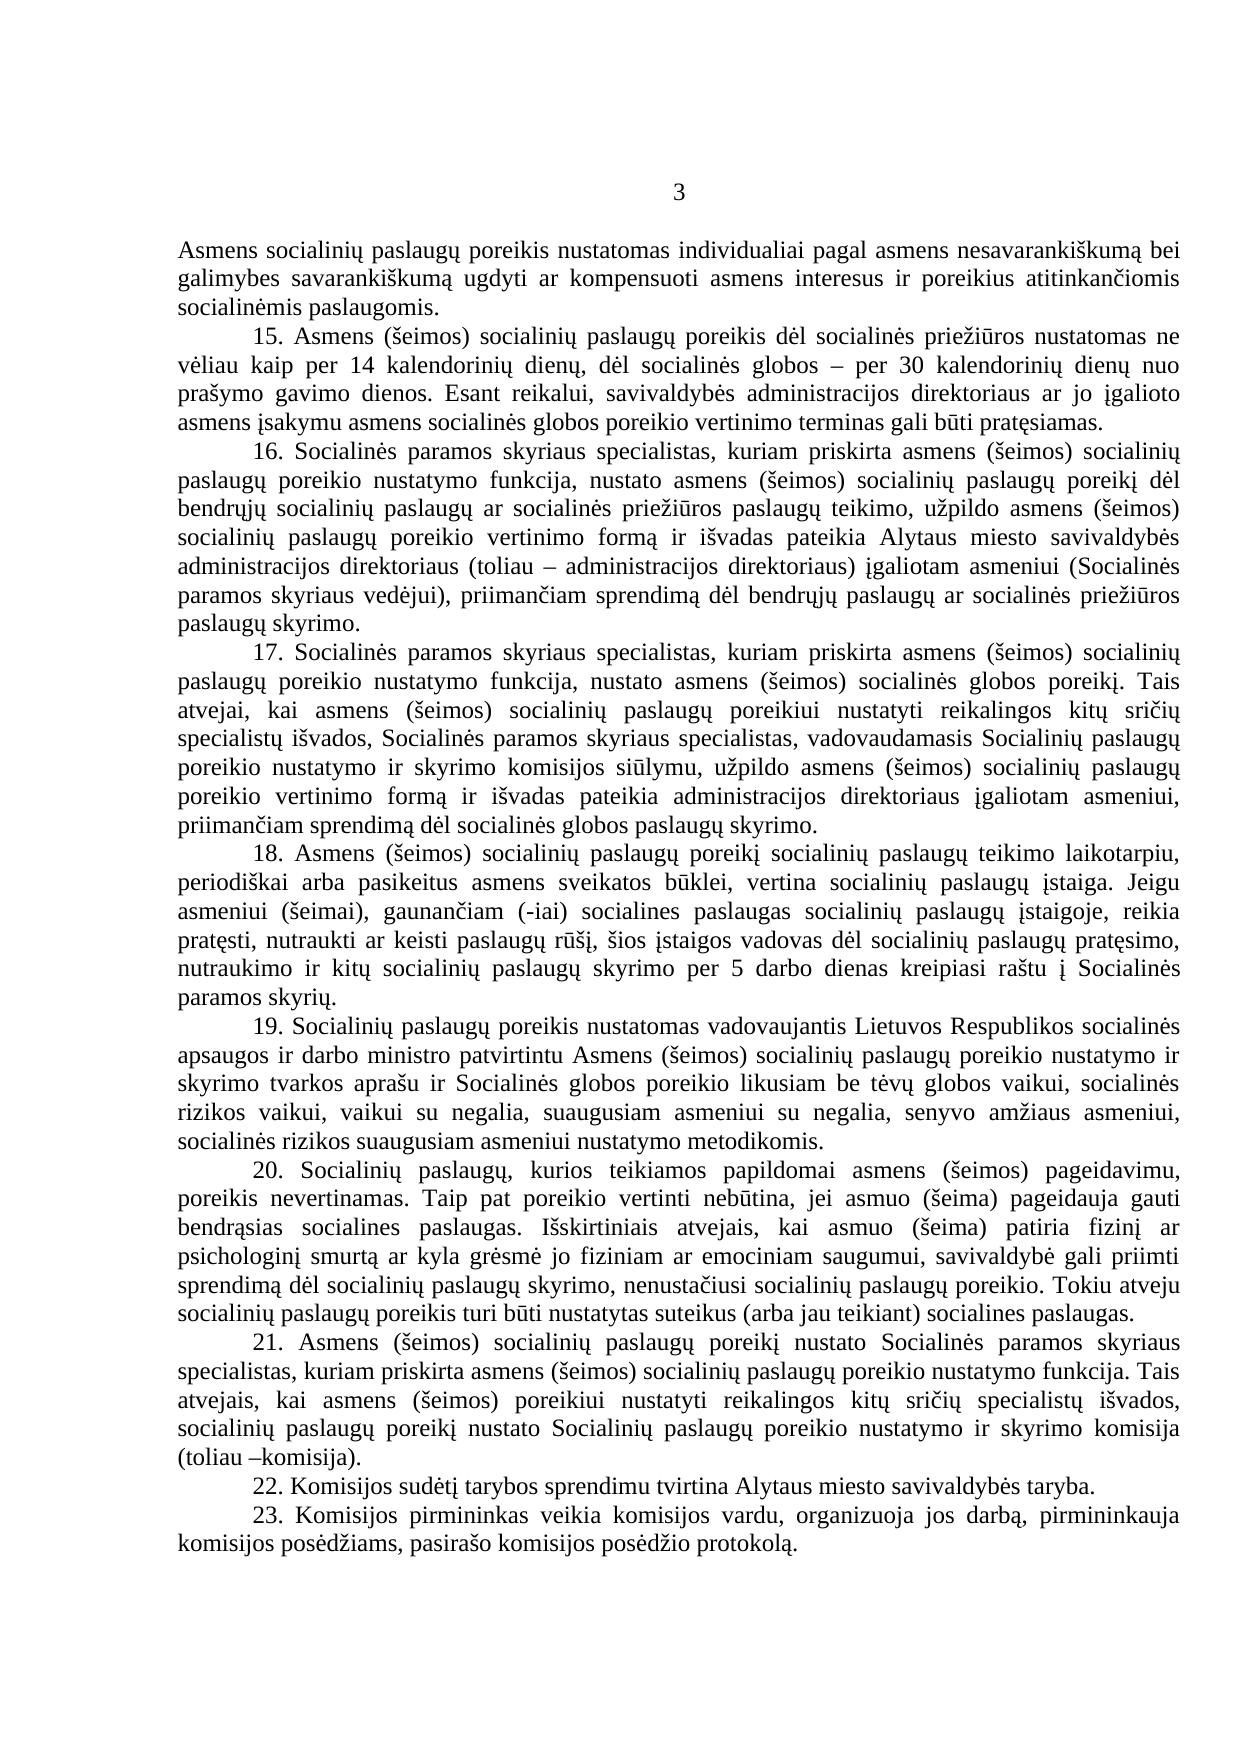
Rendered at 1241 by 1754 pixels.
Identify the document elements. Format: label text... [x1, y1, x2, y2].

text 18. Asmens (šeimos) socialinių paslaugų poreikį socialinių paslaugų teikimo laikotarpiu, periodiškai arba pasikeitus asmens sveikatos būklei, vertina socialinių paslaugų įstaiga. Jeigu asmeniui (šeimai), gaunančiam (-iai) socialines paslaugas socialinių paslaugų įstaigoje, reikia pratęsti, nutraukti ar keisti paslaugų rūšį, šios įstaigos vadovas dėl socialinių paslaugų pratęsimo, nutraukimo ir kitų socialinių paslaugų skyrimo per 5 darbo dienas kreipiasi raštu į Socialinės paramos skyrių. [177, 838, 1181, 1011]
text 16. Socialinės paramos skyriaus specialistas, kuriam priskirta asmens (šeimos) socialinių paslaugų poreikio nustatymo funkcija, nustato asmens (šeimos) socialinių paslaugų poreikį dėl bendrųjų socialinių paslaugų ar socialinės priežiūros paslaugų teikimo, užpildo asmens (šeimos) socialinių paslaugų poreikio vertinimo formą ir išvadas pateikia Alytaus miesto savivaldybės administracijos direktoriaus (toliau – administracijos direktoriaus) įgaliotam asmeniui (Socialinės paramos skyriaus vedėjui), priimančiam sprendimą dėl bendrųjų paslaugų ar socialinės priežiūros paslaugų skyrimo. [177, 436, 1181, 637]
text 20. Socialinių paslaugų, kurios teikiamos papildomai asmens (šeimos) pageidavimu, poreikis nevertinamas. Taip pat poreikio vertinti nebūtina, jei asmuo (šeima) pageidauja gauti bendrąsias socialines paslaugas. Išskirtiniais atvejais, kai asmuo (šeima) patiria fizinį ar psichologinį smurtą ar kyla grėsmė jo fiziniam ar emociniam saugumui, savivaldybė gali priimti sprendimą dėl socialinių paslaugų skyrimo, nenustačiusi socialinių paslaugų poreikio. Tokiu atveju socialinių paslaugų poreikis turi būti nustatytas suteikus (arba jau teikiant) socialines paslaugas. [177, 1155, 1181, 1327]
text 15. Asmens (šeimos) socialinių paslaugų poreikis dėl socialinės priežiūros nustatomas ne vėliau kaip per 14 kalendorinių dienų, dėl socialinės globos – per 30 kalendorinių dienų nuo prašymo gavimo dienos. Esant reikalui, savivaldybės administracijos direktoriaus ar jo įgalioto asmens įsakymu asmens socialinės globos poreikio vertinimo terminas gali būti pratęsiamas. [177, 321, 1181, 436]
text Asmens socialinių paslaugų poreikis nustatomas individualiai pagal asmens nesavarankiškumą bei galimybes savarankiškumą ugdyti ar kompensuoti asmens interesus ir poreikius atitinkančiomis socialinėmis paslaugomis. [177, 235, 1181, 321]
text 23. Komisijos pirmininkas veikia komisijos vardu, organizuoja jos darbą, pirmininkauja komisijos posėdžiams, pasirašo komisijos posėdžio protokolą. [177, 1500, 1181, 1557]
text 19. Socialinių paslaugų poreikis nustatomas vadovaujantis Lietuvos Respublikos socialinės apsaugos ir darbo ministro patvirtintu Asmens (šeimos) socialinių paslaugų poreikio nustatymo ir skyrimo tvarkos aprašu ir Socialinės globos poreikio likusiam be tėvų globos vaikui, socialinės rizikos vaikui, vaikui su negalia, suaugusiam asmeniui su negalia, senyvo amžiaus asmeniui, socialinės rizikos suaugusiam asmeniui nustatymo metodikomis. [177, 1011, 1181, 1155]
text 22. Komisijos sudėtį tarybos sprendimu tvirtina Alytaus miesto savivaldybės taryba. [177, 1471, 1181, 1500]
text 21. Asmens (šeimos) socialinių paslaugų poreikį nustato Socialinės paramos skyriaus specialistas, kuriam priskirta asmens (šeimos) socialinių paslaugų poreikio nustatymo funkcija. Tais atvejais, kai asmens (šeimos) poreikiui nustatyti reikalingos kitų sričių specialistų išvados, socialinių paslaugų poreikį nustato Socialinių paslaugų poreikio nustatymo ir skyrimo komisija (toliau –komisija). [177, 1327, 1181, 1471]
text 17. Socialinės paramos skyriaus specialistas, kuriam priskirta asmens (šeimos) socialinių paslaugų poreikio nustatymo funkcija, nustato asmens (šeimos) socialinės globos poreikį. Tais atvejai, kai asmens (šeimos) socialinių paslaugų poreikiui nustatyti reikalingos kitų sričių specialistų išvados, Socialinės paramos skyriaus specialistas, vadovaudamasis Socialinių paslaugų poreikio nustatymo ir skyrimo komisijos siūlymu, užpildo asmens (šeimos) socialinių paslaugų poreikio vertinimo formą ir išvadas pateikia administracijos direktoriaus įgaliotam asmeniui, priimančiam sprendimą dėl socialinės globos paslaugų skyrimo. [177, 637, 1181, 838]
